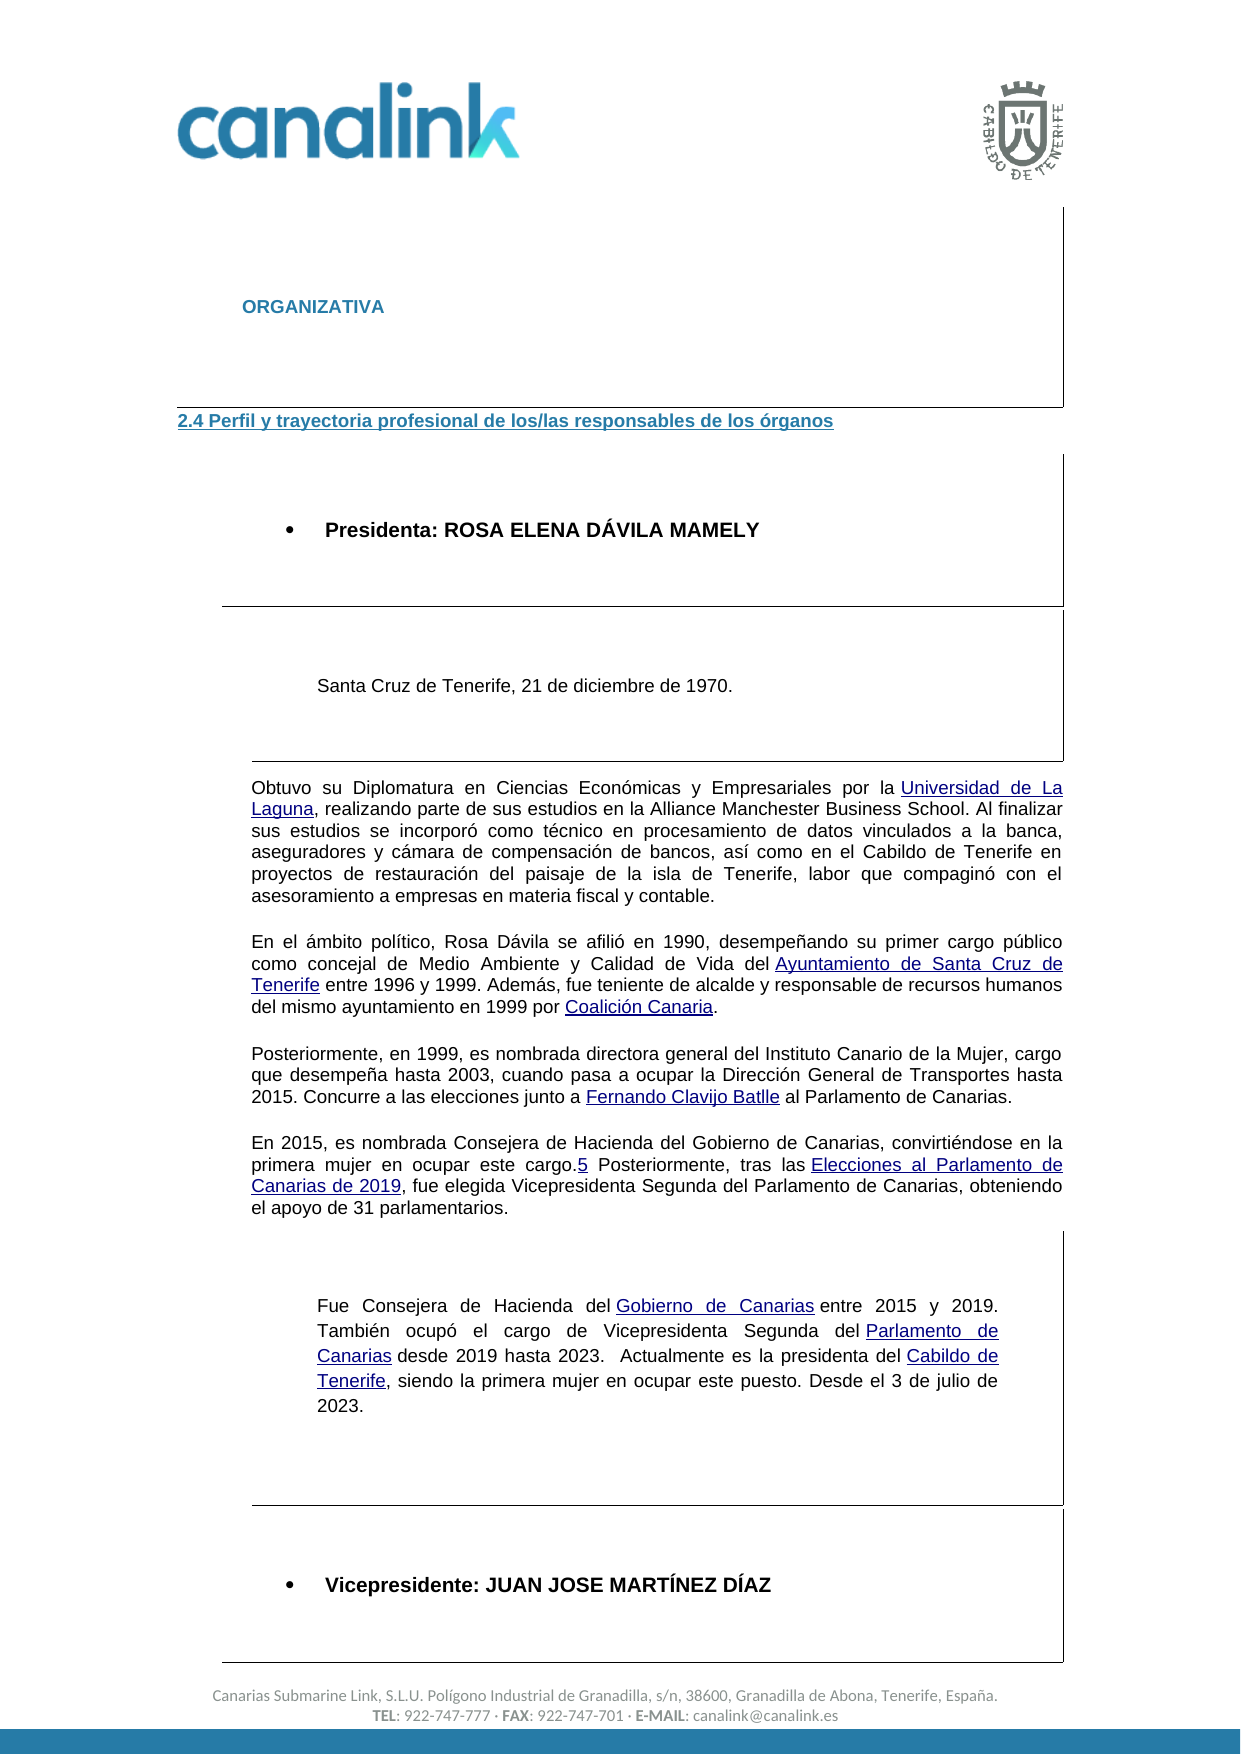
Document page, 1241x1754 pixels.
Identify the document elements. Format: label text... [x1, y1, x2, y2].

text Obtuvo su Diplomatura en Ciencias Económicas y Empresariales por la Universidad de La Laguna, realizando parte de sus estudios en la Alliance Manchester Business School. Al finalizar sus estudios se incorporó como técnico en procesamiento de datos vinculados a la banca, aseguradores y cámara de compensación de bancos, así como en el Cabildo de Tenerife en proyectos de restauración del paisaje de la isla de Tenerife, labor que compaginó con el asesoramiento a empresas en materia fiscal y contable. [251, 777, 1063, 906]
list Vicepresidente: JUAN JOSE MARTÍNEZ DÍAZ [222, 1509, 1063, 1662]
text Posteriormente, en 1999, es nombrada directora general del Instituto Canario de la Mujer, cargo que desempeña hasta 2003, cuando pasa a ocupar la Dirección General de Transportes hasta 2015. Concurre a las elecciones junto a Fernando Clavijo Batlle al Parlamento de Canarias. [251, 1042, 1063, 1107]
text 2.4 Perfil y trayectoria profesional de los/las responsables de los órganos [177, 410, 1063, 432]
text En 2015, es nombrada Consejera de Hacienda del Gobierno de Canarias, convirtiéndose en la primera mujer en ocupar este cargo.5​ Posteriormente, tras las Elecciones al Parlamento de Canarias de 2019, fue elegida Vicepresidenta Segunda del Parlamento de Canarias, obteniendo el apoyo de 31 parlamentarios. [251, 1132, 1063, 1218]
list Santa Cruz de Tenerife, 21 de diciembre de 1970. [252, 610, 1063, 761]
list Presidenta: ROSA ELENA DÁVILA MAMELY [222, 453, 1063, 606]
list Fue Consejera de Hacienda del Gobierno de Canarias entre 2015 y 2019. También ocupó el cargo de Vicepresidenta Segunda del Parlamento de Canarias desde 2019 hasta 2023. ​ Actualmente es la presidenta del Cabildo de Tenerife, siendo la primera mujer en ocupar este puesto. Desde el 3 de julio de 2023. [252, 1231, 1063, 1416]
text En el ámbito político, Rosa Dávila se afilió en 1990, desempeñando su primer cargo público como concejal de Medio Ambiente y Calidad de Vida del Ayuntamiento de Santa Cruz de Tenerife entre 1996 y 1999. Además, fue teniente de alcalde y responsable de recursos humanos del mismo ayuntamiento en 1999 por Coalición Canaria. [251, 931, 1063, 1017]
text ORGANIZATIVA [177, 232, 1063, 318]
